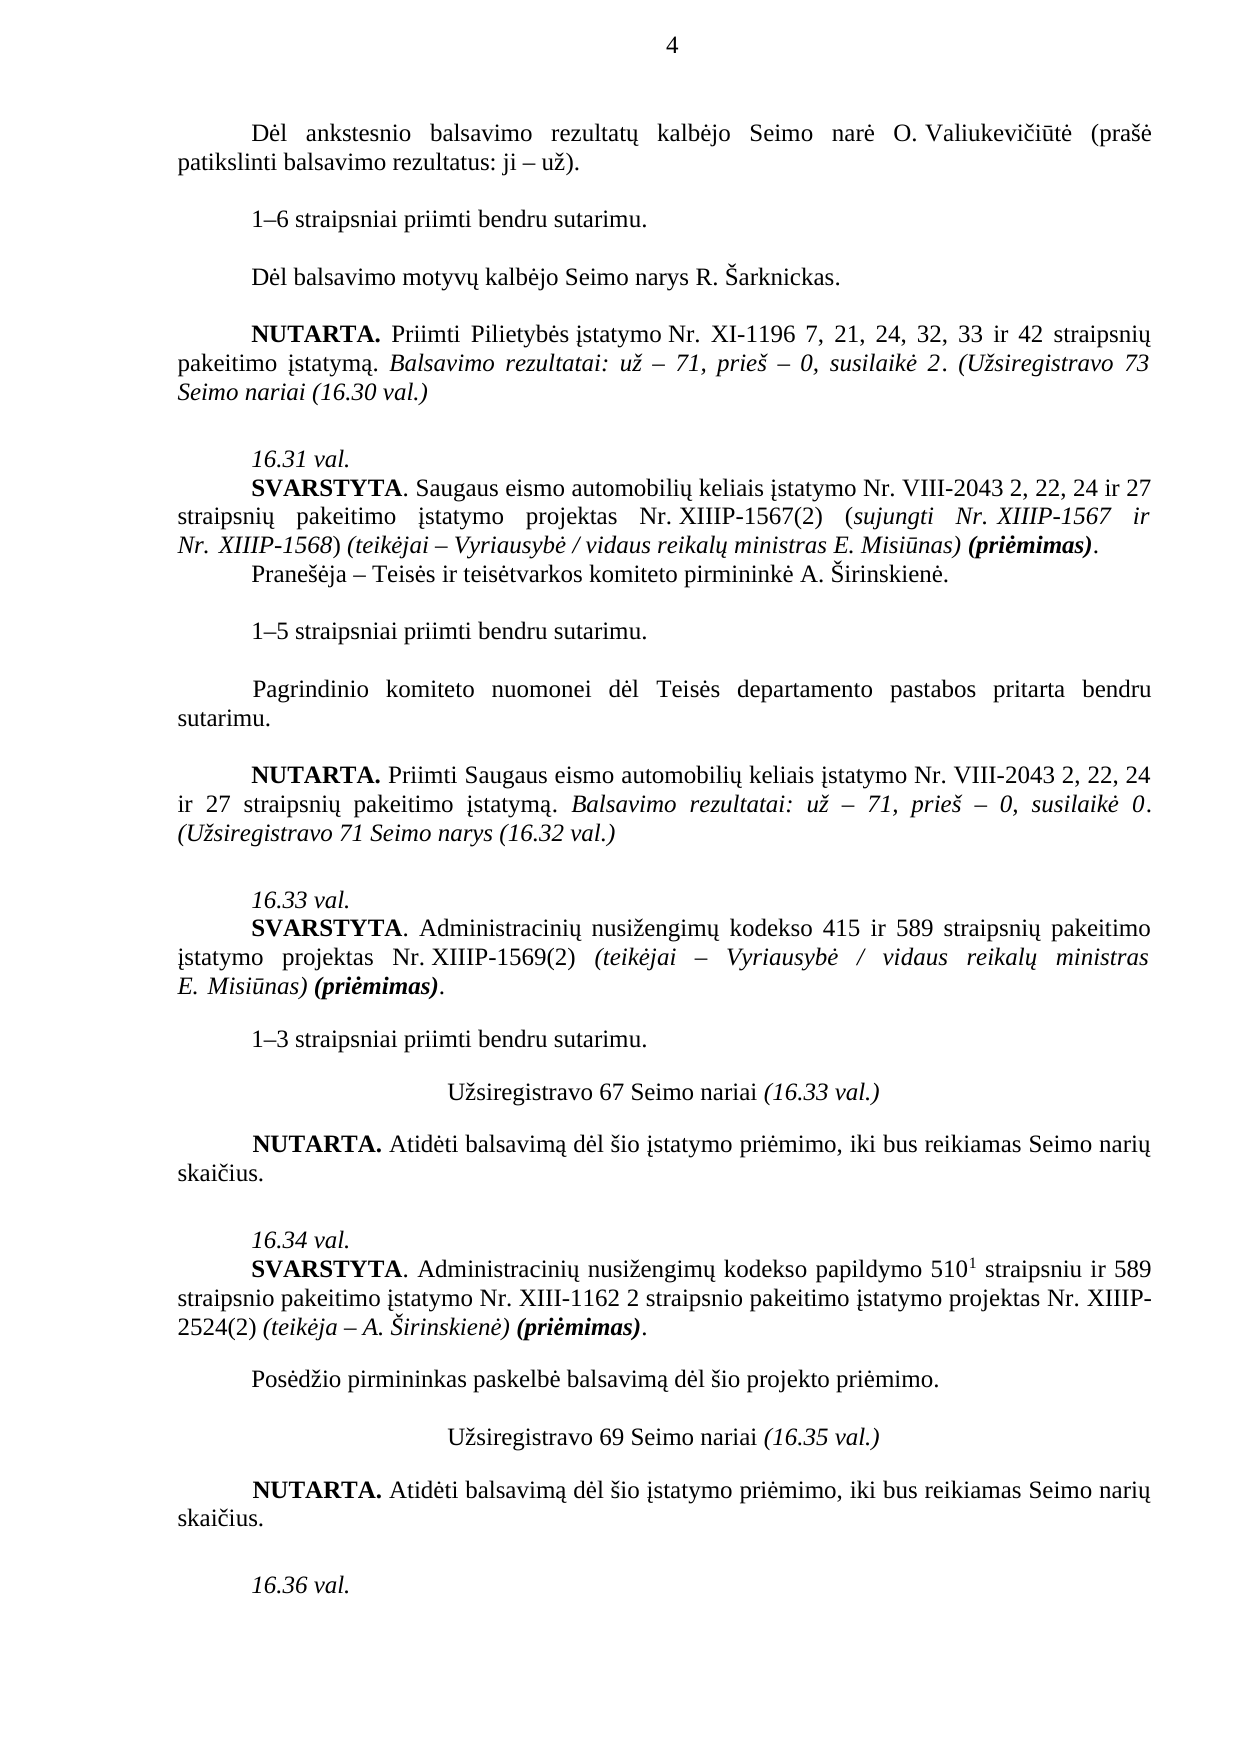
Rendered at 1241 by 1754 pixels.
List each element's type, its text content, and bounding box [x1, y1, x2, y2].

text SVARSTYTA. Administracinių nusižengimų kodekso papildymo 5101 straipsniu ir 589 straipsnio pakeitimo įstatymo Nr. XIII-1162 2 straipsnio pakeitimo įstatymo projektas Nr. XIIIP-2524(2) (teikėja – A. Širinskienė) (priėmimas). [177, 1254, 1152, 1340]
text 1–5 straipsniai priimti bendru sutarimu. [177, 616, 1152, 645]
text Pranešėja – Teisės ir teisėtvarkos komiteto pirmininkė A. Širinskienė. [177, 559, 1152, 588]
text NUTARTA. Atidėti balsavimą dėl šio įstatymo priėmimo, iki bus reikiamas Seimo narių skaičius. [177, 1475, 1152, 1532]
text Dėl balsavimo motyvų kalbėjo Seimo narys R. Šarknickas. [177, 262, 1152, 291]
text Užsiregistravo 69 Seimo nariai (16.35 val.) [177, 1422, 1152, 1451]
text 16.31 val. [177, 444, 1152, 473]
text Užsiregistravo 67 Seimo nariai (16.33 val.) [177, 1077, 1152, 1105]
text 1–6 straipsniai priimti bendru sutarimu. [177, 204, 1152, 233]
text 1–3 straipsniai priimti bendru sutarimu. [177, 1024, 1152, 1053]
text NUTARTA. Priimti Saugaus eismo automobilių keliais įstatymo Nr. VIII-2043 2, 22, 24 ir 27 straipsnių pakeitimo įstatymą. Balsavimo rezultatai: už – 71, prieš – 0, susilaikė 0. (Užsiregistravo 71 Seimo narys (16.32 val.) [177, 760, 1152, 846]
text 16.34 val. [177, 1225, 1152, 1254]
text 16.36 val. [177, 1571, 1152, 1599]
text Posėdžio pirmininkas paskelbė balsavimą dėl šio projekto priėmimo. [177, 1364, 1152, 1393]
text NUTARTA. Priimti Pilietybės įstatymo Nr. XI-1196 7, 21, 24, 32, 33 ir 42 straipsnių pakeitimo įstatymą. Balsavimo rezultatai: už – 71, prieš – 0, susilaikė 2. (Užsiregistravo 73 Seimo nariai (16.30 val.) [177, 319, 1152, 406]
text Pagrindinio komiteto nuomonei dėl Teisės departamento pastabos pritarta bendru sutarimu. [177, 674, 1152, 731]
text Dėl ankstesnio balsavimo rezultatų kalbėjo Seimo narė O. Valiukevičiūtė (prašė patikslinti balsavimo rezultatus: ji – už). [177, 118, 1152, 176]
text SVARSTYTA. Saugaus eismo automobilių keliais įstatymo Nr. VIII-2043 2, 22, 24 ir 27 straipsnių pakeitimo įstatymo projektas Nr. XIIIP-1567(2) (sujungti Nr. XIIIP-1567 ir Nr. XIIIP-1568) (teikėjai – Vyriausybė / vidaus reikalų ministras E. Misiūnas) (priėmimas). [177, 473, 1152, 559]
text SVARSTYTA. Administracinių nusižengimų kodekso 415 ir 589 straipsnių pakeitimo įstatymo projektas Nr. XIIIP-1569(2) (teikėjai – Vyriausybė / vidaus reikalų ministras E. Misiūnas) (priėmimas). [177, 913, 1152, 1000]
text 16.33 val. [177, 885, 1152, 913]
text NUTARTA. Atidėti balsavimą dėl šio įstatymo priėmimo, iki bus reikiamas Seimo narių skaičius. [177, 1129, 1152, 1187]
